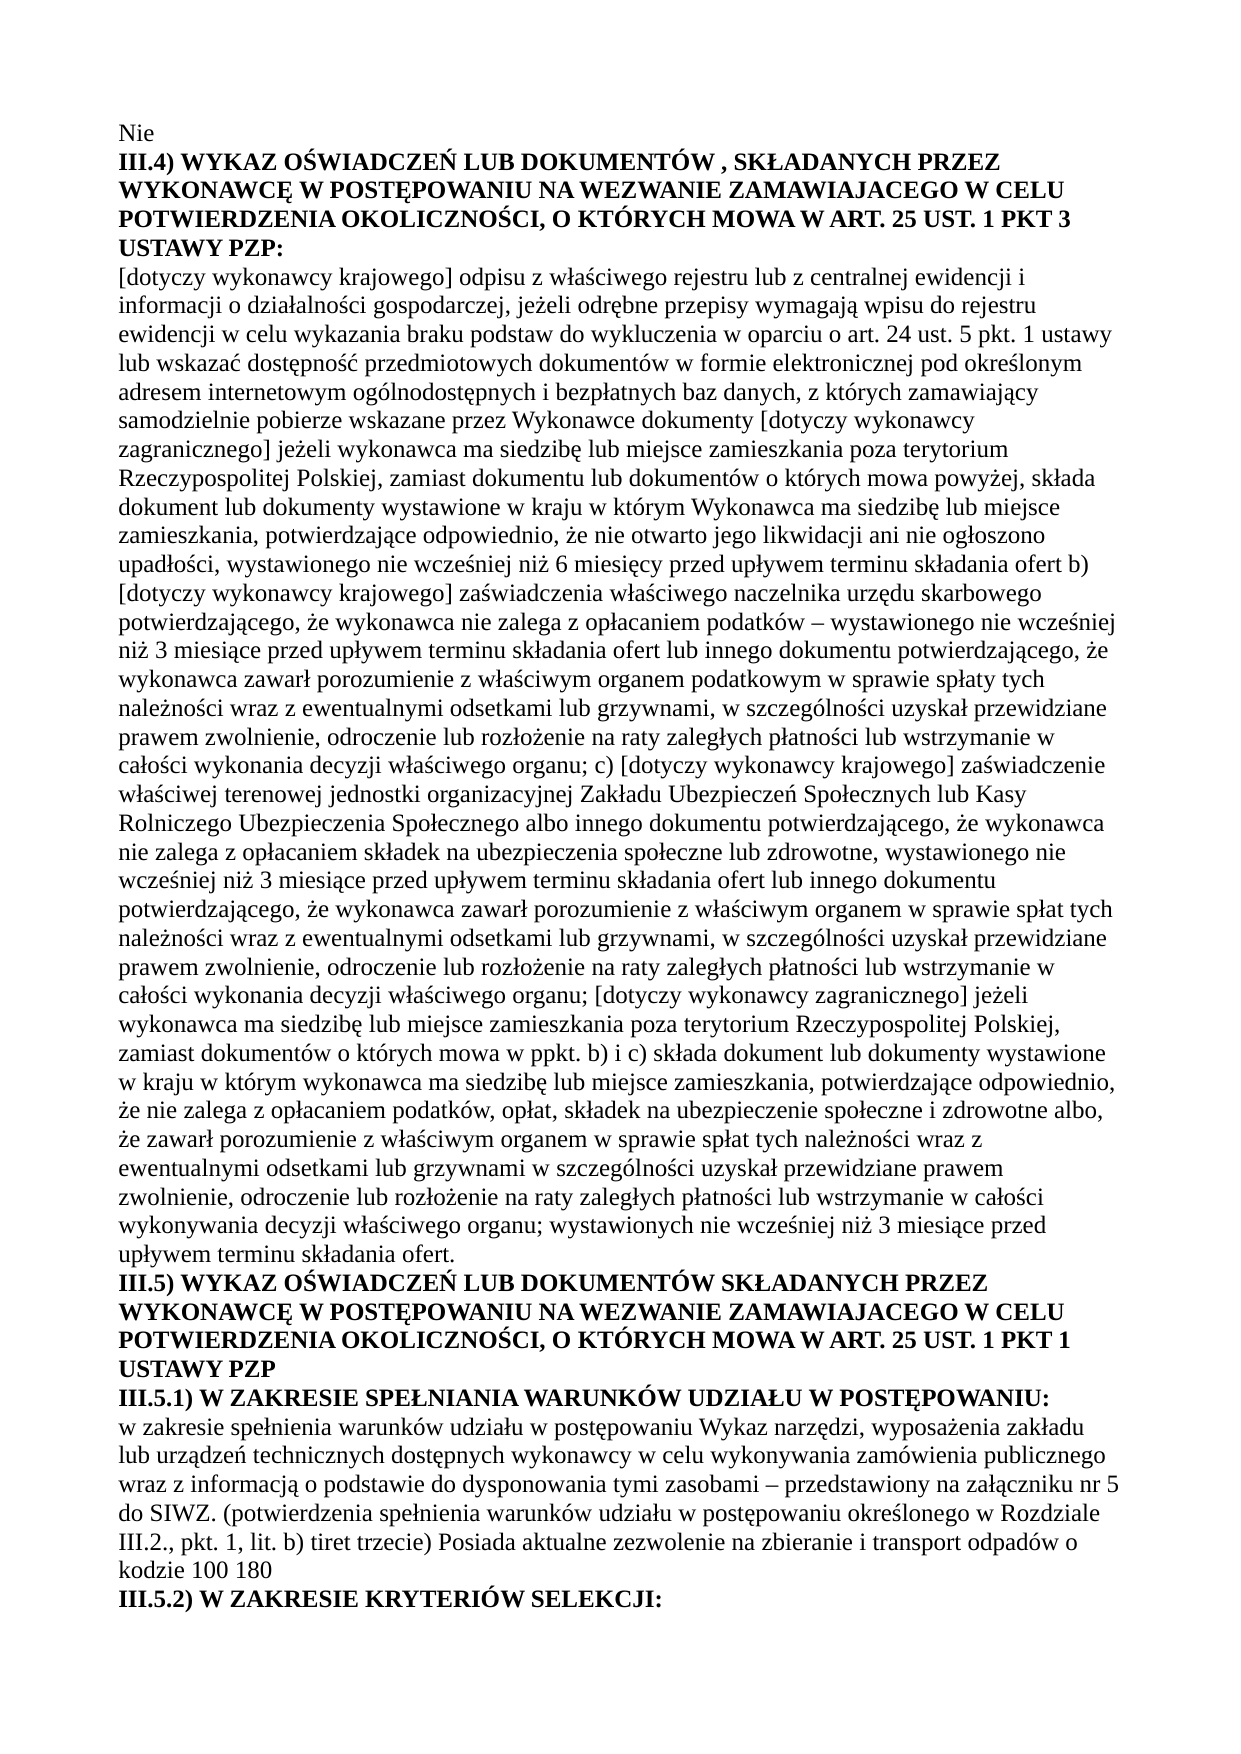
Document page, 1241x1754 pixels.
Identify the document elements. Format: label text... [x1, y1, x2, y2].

text III.5) WYKAZ OŚWIADCZEŃ LUB DOKUMENTÓW SKŁADANYCH PRZEZ WYKONAWCĘ W POSTĘPOWANIU NA WEZWANIE ZAMAWIAJACEGO W CELU POTWIERDZENIA OKOLICZNOŚCI, O KTÓRYCH MOWA W ART. 25 UST. 1 PKT 1 USTAWY PZP [118, 1268, 1122, 1383]
text [dotyczy wykonawcy krajowego] odpisu z właściwego rejestru lub z centralnej ewidencji i informacji o działalności gospodarczej, jeżeli odrębne przepisy wymagają wpisu do rejestru ewidencji w celu wykazania braku podstaw do wykluczenia w oparciu o art. 24 ust. 5 pkt. 1 ustawy lub wskazać dostępność przedmiotowych dokumentów w formie elektronicznej pod określonym adresem internetowym ogólnodostępnych i bezpłatnych baz danych, z których zamawiający samodzielnie pobierze wskazane przez Wykonawce dokumenty [dotyczy wykonawcy zagranicznego] jeżeli wykonawca ma siedzibę lub miejsce zamieszkania poza terytorium Rzeczypospolitej Polskiej, zamiast dokumentu lub dokumentów o których mowa powyżej, składa dokument lub dokumenty wystawione w kraju w którym Wykonawca ma siedzibę lub miejsce zamieszkania, potwierdzające odpowiednio, że nie otwarto jego likwidacji ani nie ogłoszono upadłości, wystawionego nie wcześniej niż 6 miesięcy przed upływem terminu składania ofert b) [dotyczy wykonawcy krajowego] zaświadczenia właściwego naczelnika urzędu skarbowego potwierdzającego, że wykonawca nie zalega z opłacaniem podatków – wystawionego nie wcześniej niż 3 miesiące przed upływem terminu składania ofert lub innego dokumentu potwierdzającego, że wykonawca zawarł porozumienie z właściwym organem podatkowym w sprawie spłaty tych należności wraz z ewentualnymi odsetkami lub grzywnami, w szczególności uzyskał przewidziane prawem zwolnienie, odroczenie lub rozłożenie na raty zaległych płatności lub wstrzymanie w całości wykonania decyzji właściwego organu; c) [dotyczy wykonawcy krajowego] zaświadczenie właściwej terenowej jednostki organizacyjnej Zakładu Ubezpieczeń Społecznych lub Kasy Rolniczego Ubezpieczenia Społecznego albo innego dokumentu potwierdzającego, że wykonawca nie zalega z opłacaniem składek na ubezpieczenia społeczne lub zdrowotne, wystawionego nie wcześniej niż 3 miesiące przed upływem terminu składania ofert lub innego dokumentu potwierdzającego, że wykonawca zawarł porozumienie z właściwym organem w sprawie spłat tych należności wraz z ewentualnymi odsetkami lub grzywnami, w szczególności uzyskał przewidziane prawem zwolnienie, odroczenie lub rozłożenie na raty zaległych płatności lub wstrzymanie w całości wykonania decyzji właściwego organu; [dotyczy wykonawcy zagranicznego] jeżeli wykonawca ma siedzibę lub miejsce zamieszkania poza terytorium Rzeczypospolitej Polskiej, zamiast dokumentów o których mowa w ppkt. b) i c) składa dokument lub dokumenty wystawione w kraju w którym wykonawca ma siedzibę lub miejsce zamieszkania, potwierdzające odpowiednio, że nie zalega z opłacaniem podatków, opłat, składek na ubezpieczenie społeczne i zdrowotne albo, że zawarł porozumienie z właściwym organem w sprawie spłat tych należności wraz z ewentualnymi odsetkami lub grzywnami w szczególności uzyskał przewidziane prawem zwolnienie, odroczenie lub rozłożenie na raty zaległych płatności lub wstrzymanie w całości wykonywania decyzji właściwego organu; wystawionych nie wcześniej niż 3 miesiące przed upływem terminu składania ofert. [118, 262, 1122, 1268]
text Nie [118, 118, 1122, 147]
text III.4) WYKAZ OŚWIADCZEŃ LUB DOKUMENTÓW , SKŁADANYCH PRZEZ WYKONAWCĘ W POSTĘPOWANIU NA WEZWANIE ZAMAWIAJACEGO W CELU POTWIERDZENIA OKOLICZNOŚCI, O KTÓRYCH MOWA W ART. 25 UST. 1 PKT 3 USTAWY PZP: [118, 147, 1122, 262]
text III.5.1) W ZAKRESIE SPEŁNIANIA WARUNKÓW UDZIAŁU W POSTĘPOWANIU: w zakresie spełnienia warunków udziału w postępowaniu Wykaz narzędzi, wyposażenia zakładu lub urządzeń technicznych dostępnych wykonawcy w celu wykonywania zamówienia publicznego wraz z informacją o podstawie do dysponowania tymi zasobami – przedstawiony na załączniku nr 5 do SIWZ. (potwierdzenia spełnienia warunków udziału w postępowaniu określonego w Rozdziale III.2., pkt. 1, lit. b) tiret trzecie) Posiada aktualne zezwolenie na zbieranie i transport odpadów o kodzie 100 180 III.5.2) W ZAKRESIE KRYTERIÓW SELEKCJI: [118, 1383, 1122, 1613]
